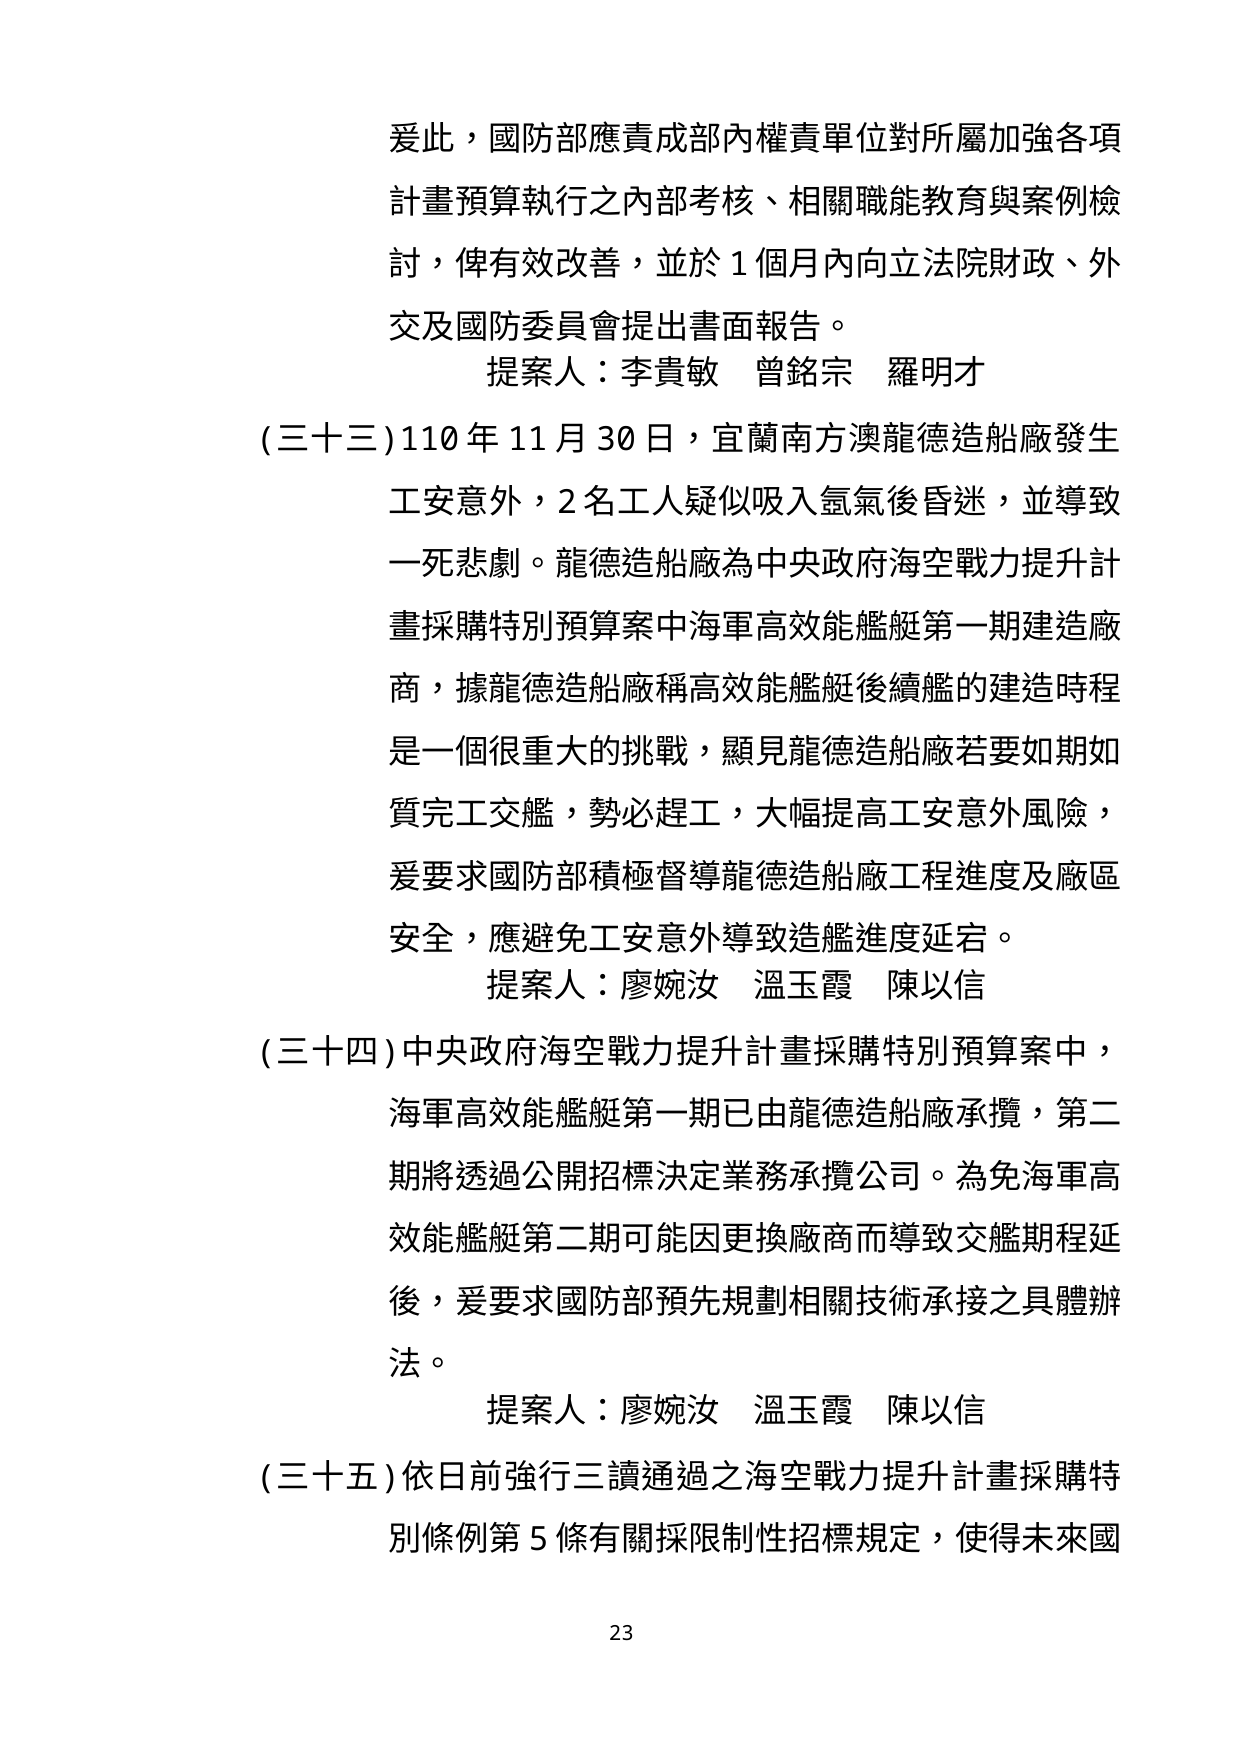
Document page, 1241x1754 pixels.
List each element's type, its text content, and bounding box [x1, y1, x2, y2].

text (三十四)中央政府海空戰力提升計畫採購特別預算案中，海軍高效能艦艇第一期已由龍德造船廠承攬，第二期將透過公開招標決定業務承攬公司。為免海軍高效能艦艇第二期可能因更換廠商而導致交艦期程延後，爰要求國防部預先規劃相關技術承接之具體辦法。 [256, 1007, 1122, 1382]
text (三十五)依日前強行三讀通過之海空戰力提升計畫採購特別條例第5條有關採限制性招標規定，使得未來國 [256, 1432, 1122, 1557]
text 提案人：李貴敏 曾銘宗 羅明才 [120, 344, 1122, 394]
text 提案人：廖婉汝 溫玉霞 陳以信 [120, 1382, 1122, 1432]
text 提案人：廖婉汝 溫玉霞 陳以信 [120, 957, 1122, 1007]
text (三十三)110年11月30日，宜蘭南方澳龍德造船廠發生工安意外，2名工人疑似吸入氬氣後昏迷，並導致一死悲劇。龍德造船廠為中央政府海空戰力提升計畫採購特別預算案中海軍高效能艦艇第一期建造廠商，據龍德造船廠稱高效能艦艇後續艦的建造時程是一個很重大的挑戰，顯見龍德造船廠若要如期如質完工交艦，勢必趕工，大幅提高工安意外風險，爰要求國防部積極督導龍德造船廠工程進度及廠區安全，應避免工安意外導致造艦進度延宕。 [256, 394, 1122, 957]
text (三十二)依108年度審計部中央政府總決算暨附屬單位決算及綜計表審核報告所載，該部稽察發現各機關人員在財務上涉有不法或重大違失、處分不當情事，經審計部通知各機關查明處理業經處分之案件計28件、受處分人員共計68人次，其中屬國防部主管者多達11件(占比39.29%)、33人次(占比48.53%)，明顯高於其他主管部會。又109年度中央政府總決算審核報告列該類案件計21件、受處分人員共計293人次，其中屬國防部主管者更達15件、284人次(占比分別為71.43%、96.93%)，顯示國防部近年在執行各項施政計畫之內部控制及內部稽核作業方面有欠周妥。爰此，國防部應責成部內權責單位對所屬加強各項計畫預算執行之內部考核、相關職能教育與案例檢討，俾有效改善，並於1個月內向立法院財政、外交及國防委員會提出書面報告。 [256, 94, 1122, 344]
